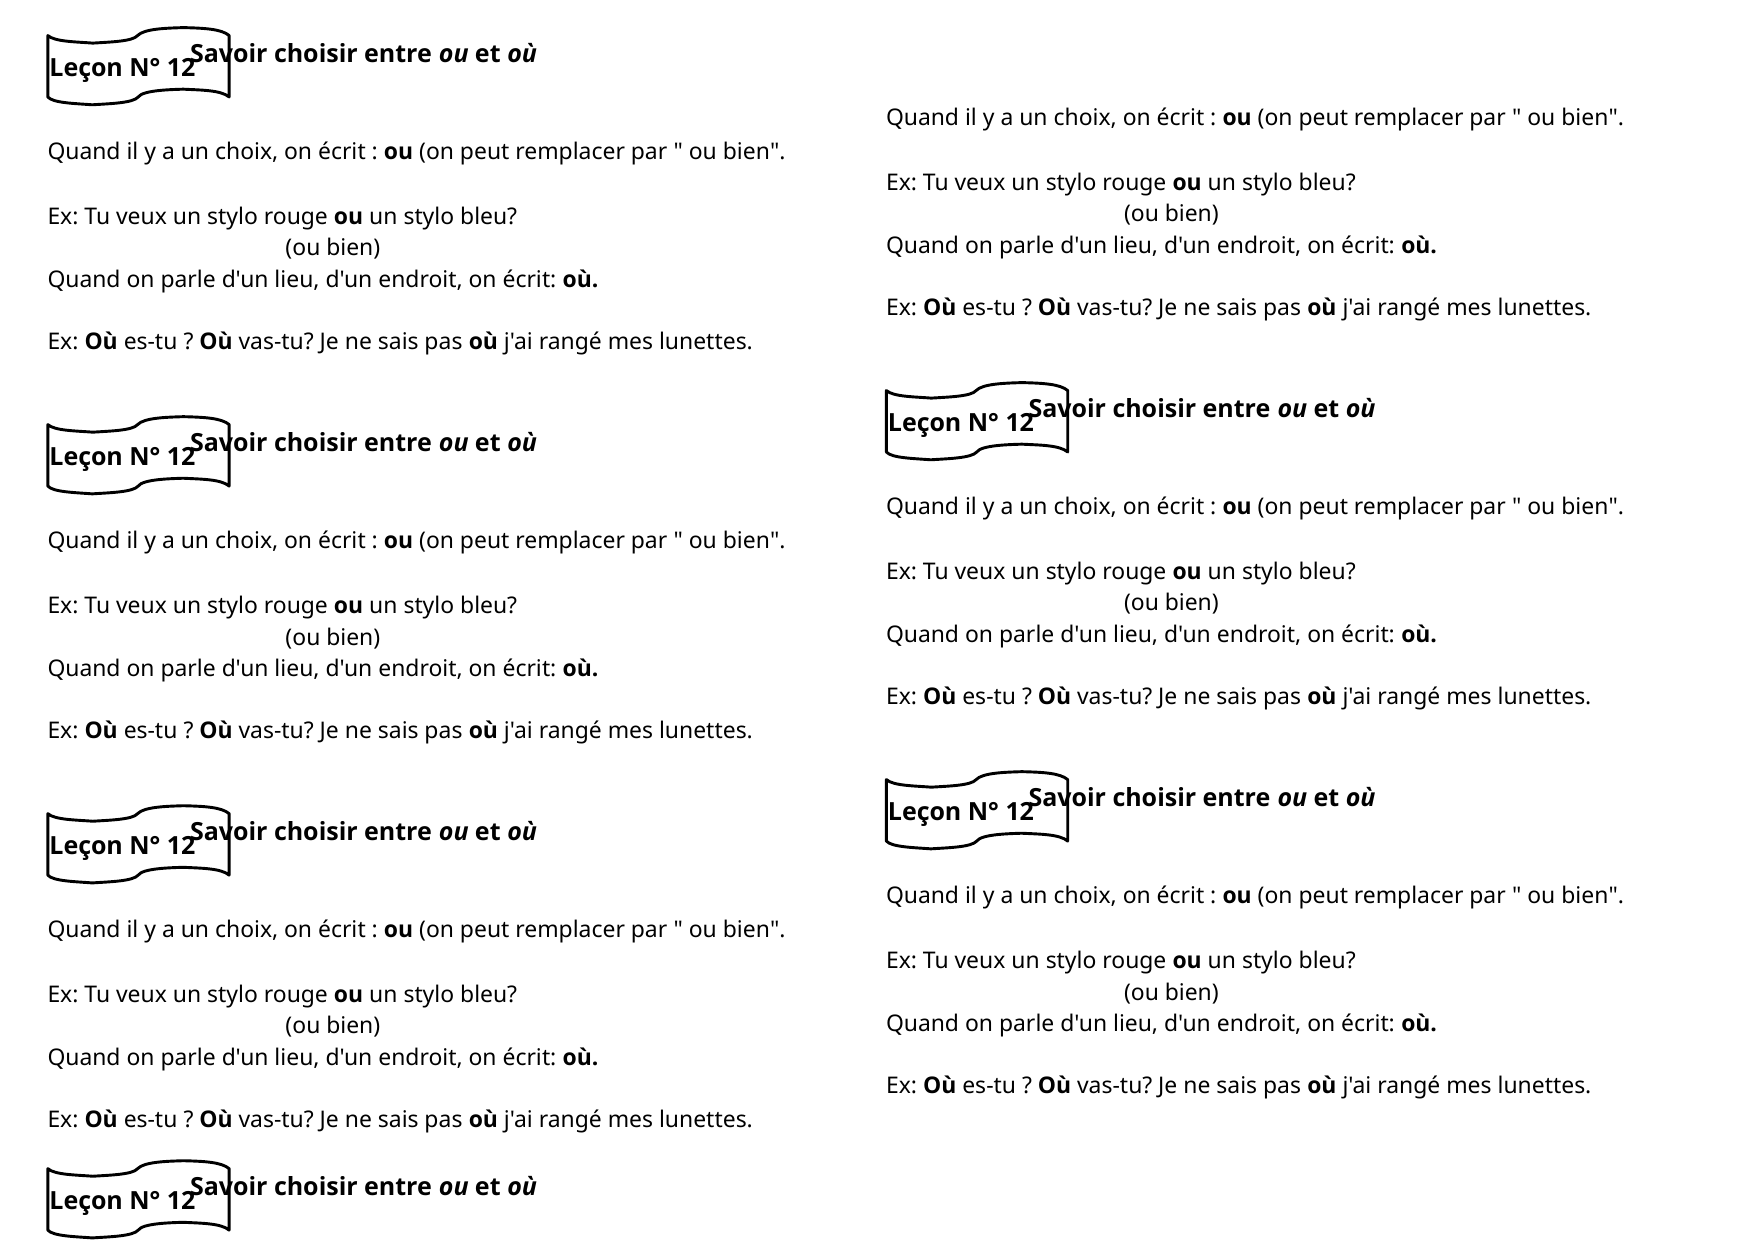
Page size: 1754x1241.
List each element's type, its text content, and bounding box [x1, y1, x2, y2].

text Savoir choisir entre ou et où [886, 779, 1707, 879]
text Ex: Tu veux un stylo rouge ou un stylo bleu? (ou bien) Quand on parle d'un lieu, d'un endroit, on écrit: où. [47, 978, 868, 1072]
text Quand il y a un choix, on écrit : ou (on peut remplacer par " ou bien". [47, 135, 868, 166]
text Ex: Tu veux un stylo rouge ou un stylo bleu? (ou bien) Quand on parle d'un lieu, d'un endroit, on écrit: où. [886, 944, 1707, 1038]
text Ex: Tu veux un stylo rouge ou un stylo bleu? (ou bien) Quand on parle d'un lieu, d'un endroit, on écrit: où. [886, 555, 1707, 649]
text Quand il y a un choix, on écrit : ou (on peut remplacer par " ou bien". [47, 913, 868, 944]
text Ex: Où es-tu ? Où vas-tu? Je ne sais pas où j'ai rangé mes lunettes. [886, 1038, 1707, 1100]
text Quand il y a un choix, on écrit : ou (on peut remplacer par " ou bien". [886, 879, 1707, 910]
text Savoir choisir entre ou et où [50, 1168, 227, 1203]
text Savoir choisir entre ou et où [47, 35, 868, 135]
text Ex: Tu veux un stylo rouge ou un stylo bleu? (ou bien) Quand on parle d'un lieu, d'un endroit, on écrit: où. [47, 589, 868, 683]
text Savoir choisir entre ou et où [886, 390, 1707, 490]
text Ex: Où es-tu ? Où vas-tu? Je ne sais pas où j'ai rangé mes lunettes. [886, 649, 1707, 711]
text Quand il y a un choix, on écrit : ou (on peut remplacer par " ou bien". [47, 524, 868, 555]
text Ex: Tu veux un stylo rouge ou un stylo bleu? (ou bien) Quand on parle d'un lieu, d'un endroit, on écrit: où. [886, 166, 1707, 260]
text Ex: Où es-tu ? Où vas-tu? Je ne sais pas où j'ai rangé mes lunettes. [886, 260, 1707, 322]
text Ex: Où es-tu ? Où vas-tu? Je ne sais pas où j'ai rangé mes lunettes. [47, 683, 868, 745]
text Quand il y a un choix, on écrit : ou (on peut remplacer par " ou bien". [886, 490, 1707, 521]
text Savoir choisir entre ou et où [47, 813, 868, 913]
text Savoir choisir entre ou et où [886, 35, 1707, 101]
text Savoir choisir entre ou et où [47, 424, 868, 524]
text Ex: Tu veux un stylo rouge ou un stylo bleu? (ou bien) Quand on parle d'un lieu, d'un endroit, on écrit: où. [47, 200, 868, 294]
text Quand il y a un choix, on écrit : ou (on peut remplacer par " ou bien". [886, 101, 1707, 132]
text Ex: Où es-tu ? Où vas-tu? Je ne sais pas où j'ai rangé mes lunettes. [47, 1072, 868, 1134]
text Savoir choisir entre ou et où [231, 1168, 868, 1203]
text Ex: Où es-tu ? Où vas-tu? Je ne sais pas où j'ai rangé mes lunettes. [47, 294, 868, 390]
